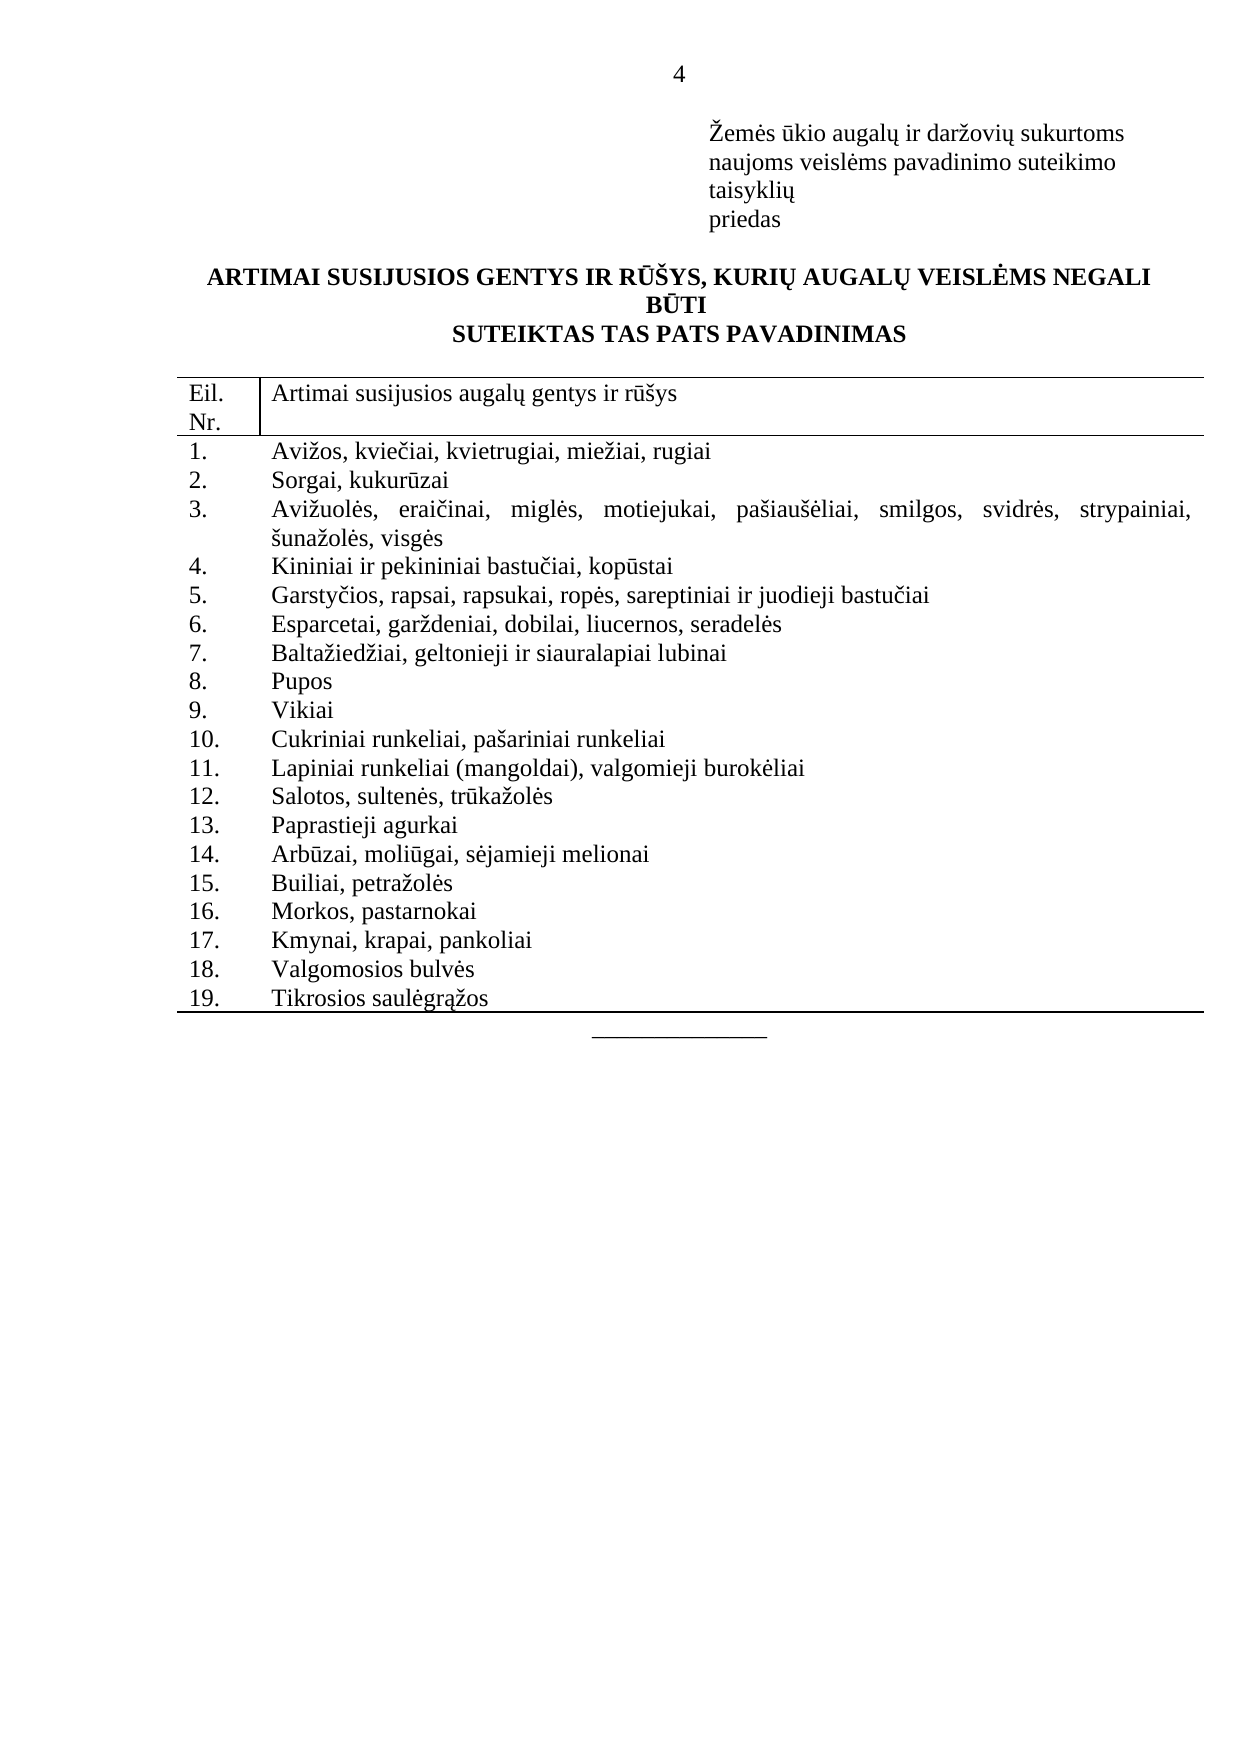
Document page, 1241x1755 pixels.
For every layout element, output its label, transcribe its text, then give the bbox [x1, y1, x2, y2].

table_cell Garstyčios, rapsai, rapsukai, ropės, sareptiniai ir juodieji bastučiai [260, 580, 1204, 609]
table_cell 9. [177, 695, 260, 724]
table_cell Esparcetai, garždeniai, dobilai, liucernos, seradelės [260, 609, 1204, 638]
table_cell 3. [177, 494, 260, 551]
text taisyklių [177, 176, 1181, 204]
table_cell 11. [177, 753, 260, 781]
text priedas [177, 204, 1181, 233]
table_cell Valgomosios bulvės [260, 954, 1204, 983]
table_cell 10. [177, 724, 260, 753]
table_cell 12. [177, 781, 260, 810]
table_cell Cukriniai runkeliai, pašariniai runkeliai [260, 724, 1204, 753]
table_cell 17. [177, 925, 260, 954]
table_cell Kmynai, krapai, pankoliai [260, 925, 1204, 954]
text SUTEIKTAS TAS PATS PAVADINIMAS [177, 319, 1181, 348]
table_cell 4. [177, 551, 260, 580]
table_cell Morkos, pastarnokai [260, 896, 1204, 925]
table_cell 6. [177, 609, 260, 638]
text Žemės ūkio augalų ir daržovių sukurtoms [177, 118, 1181, 147]
table_cell Avižos, kviečiai, kvietrugiai, miežiai, rugiai [260, 436, 1204, 465]
table_cell 15. [177, 868, 260, 896]
text naujoms veislėms pavadinimo suteikimo [177, 147, 1181, 176]
table_cell 13. [177, 810, 260, 839]
text ______________ [177, 1013, 1181, 1041]
table_cell Baltažiedžiai, geltonieji ir siauralapiai lubinai [260, 638, 1204, 666]
table_cell 1. [177, 436, 260, 465]
table_cell Salotos, sultenės, trūkažolės [260, 781, 1204, 810]
table_cell Vikiai [260, 695, 1204, 724]
table_cell 16. [177, 896, 260, 925]
table_cell 2. [177, 465, 260, 494]
table_cell Lapiniai runkeliai (mangoldai), valgomieji burokėliai [260, 753, 1204, 781]
table_cell 19. [177, 983, 260, 1011]
table_cell Tikrosios saulėgrąžos [260, 983, 1204, 1011]
table_cell 14. [177, 839, 260, 868]
table_header Artimai susijusios augalų gentys ir rūšys [261, 378, 1204, 435]
table_cell Builiai, petražolės [260, 868, 1204, 896]
table_cell Paprastieji agurkai [260, 810, 1204, 839]
table_cell Arbūzai, moliūgai, sėjamieji melionai [260, 839, 1204, 868]
table_cell 5. [177, 580, 260, 609]
table_cell Avižuolės, eraičinai, miglės, motiejukai, pašiaušėliai, smilgos, svidrės, strypainiai, šunažolės, visgės [260, 494, 1204, 551]
table_header Eil. Nr. [177, 378, 259, 435]
table_cell 18. [177, 954, 260, 983]
table_cell 8. [177, 666, 260, 695]
text ARTIMAI SUSIJUSIOS GENTYS IR RŪŠYS, KURIŲ AUGALŲ VEISLĖMS NEGALI BŪTI [177, 262, 1181, 319]
table_cell 7. [177, 638, 260, 666]
table_cell Pupos [260, 666, 1204, 695]
table_cell Sorgai, kukurūzai [260, 465, 1204, 494]
table_cell Kininiai ir pekininiai bastučiai, kopūstai [260, 551, 1204, 580]
